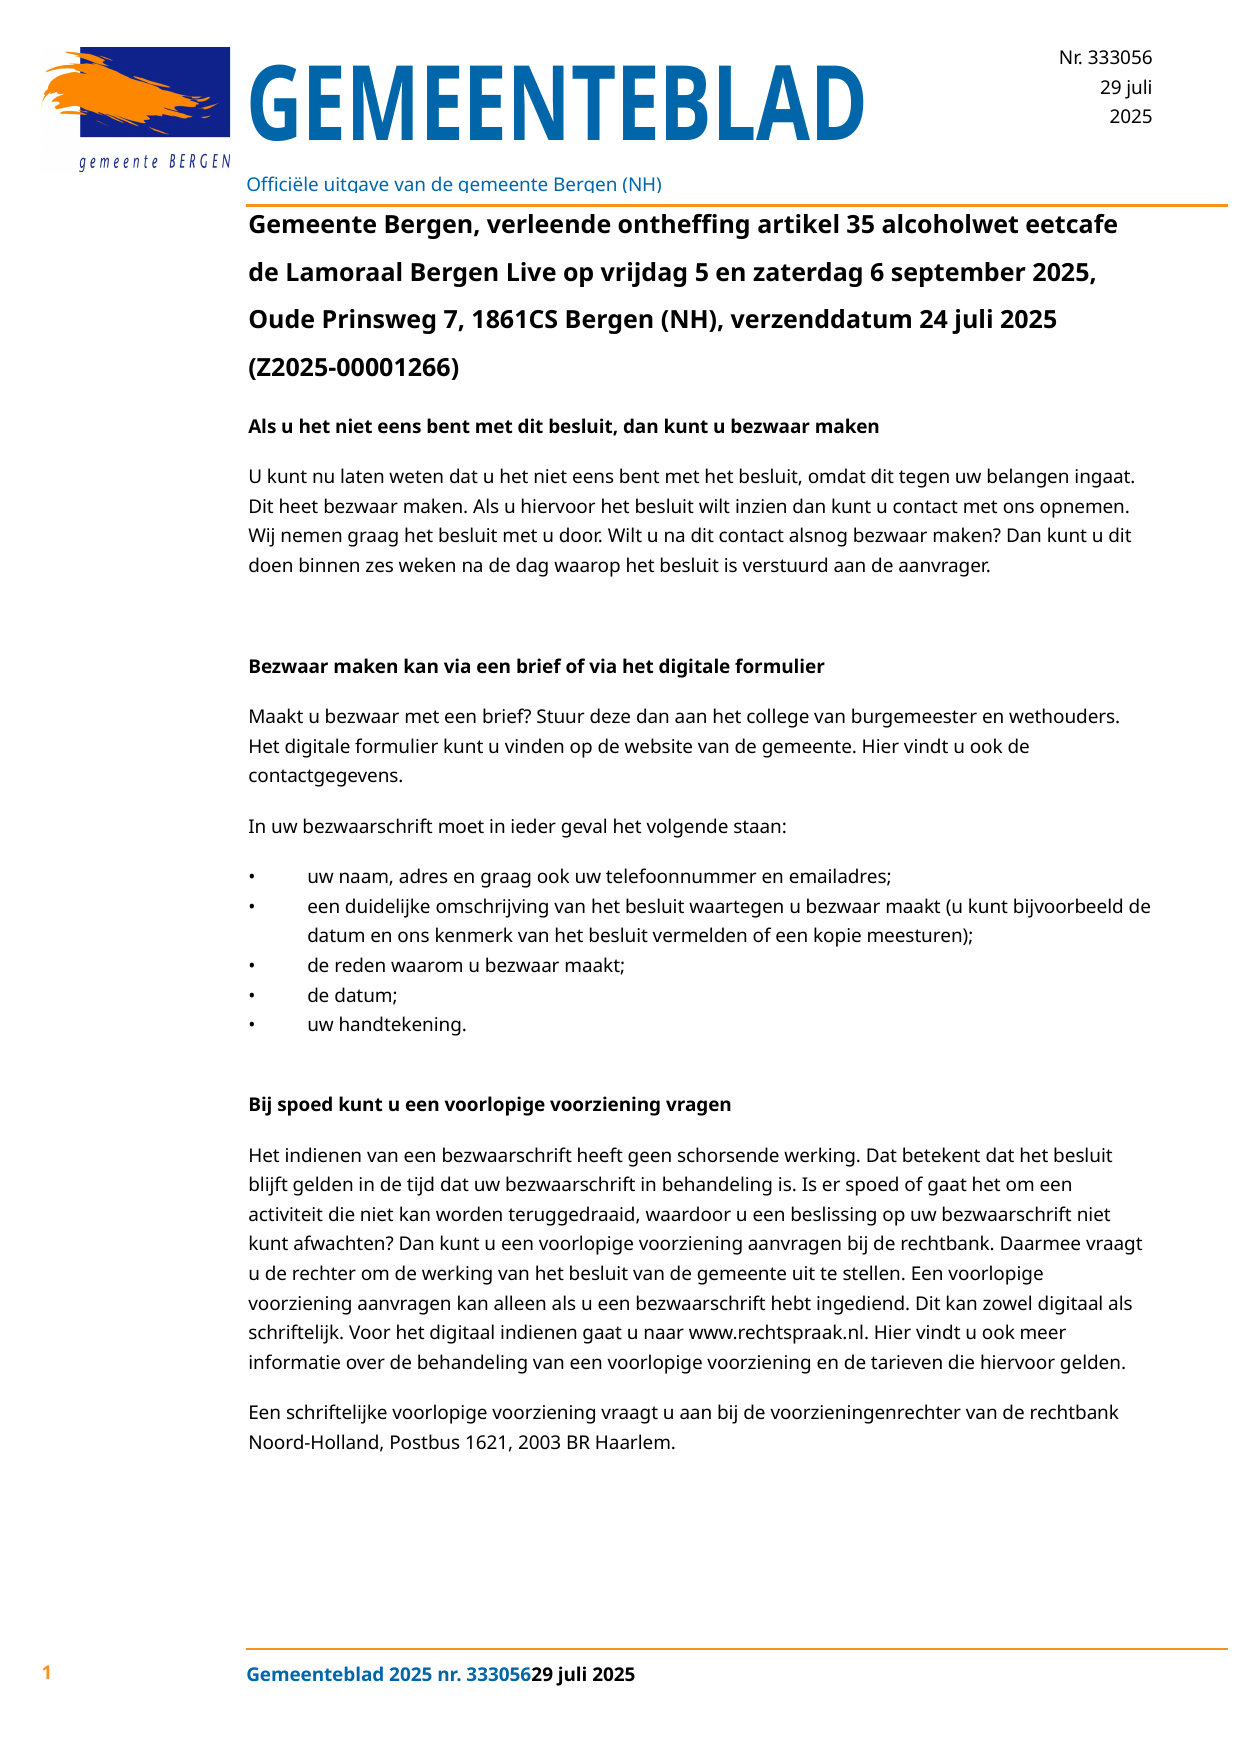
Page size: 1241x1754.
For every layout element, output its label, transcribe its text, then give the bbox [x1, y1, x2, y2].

text Gemeente Bergen, verleende ontheffing artikel 35 alcoholwet eetcafe de Lamoraal Bergen Live op vrijdag 5 en zaterdag 6 september 2025, Oude Prinsweg 7, 1861CS Bergen (NH), verzenddatum 24 juli 2025 (Z2025-00001266) [248, 207, 1152, 384]
picture [41, 47, 231, 172]
text In uw bezwaarschrift moet in ieder geval het volgende staan: [248, 813, 1152, 839]
list een duidelijke omschrijving van het besluit waartegen u bezwaar maakt (u kunt bijvoorbeeld de datum en ons kenmerk van het besluit vermelden of een kopie meesturen); [248, 893, 1152, 948]
text Als u het niet eens bent met dit besluit, dan kunt u bezwaar maken [248, 413, 1152, 439]
text Bij spoed kunt u een voorlopige voorziening vragen [248, 1091, 1152, 1117]
text Het indienen van een bezwaarschrift heeft geen schorsende werking. Dat betekent dat het besluit blijft gelden in de tijd dat uw bezwaarschrift in behandeling is. Is er spoed of gaat het om een activiteit die niet kan worden teruggedraaid, waardoor u een beslissing op uw bezwaarschrift niet kunt afwachten? Dan kunt u een voorlopige voorziening aanvragen bij de rechtbank. Daarmee vraagt u de rechter om de werking van het besluit van de gemeente uit te stellen. Een voorlopige voorziening aanvragen kan alleen als u een bezwaarschrift hebt ingediend. Dit kan zowel digitaal als schriftelijk. Voor het digitaal indienen gaat u naar www.rechtspraak.nl. Hier vindt u ook meer informatie over de behandeling van een voorlopige voorziening en de tarieven die hiervoor gelden. [248, 1142, 1152, 1375]
list uw handtekening. [248, 1011, 1152, 1037]
list de datum; [248, 982, 1152, 1008]
text U kunt nu laten weten dat u het niet eens bent met het besluit, omdat dit tegen uw belangen ingaat. Dit heet bezwaar maken. Als u hiervoor het besluit wilt inzien dan kunt u contact met ons opnemen. Wij nemen graag het besluit met u door. Wilt u na dit contact alsnog bezwaar maken? Dan kunt u dit doen binnen zes weken na de dag waarop het besluit is verstuurd aan de aanvrager. [248, 463, 1152, 578]
text Maakt u bezwaar met een brief? Stuur deze dan aan het college van burgemeester en wethouders. Het digitale formulier kunt u vinden op de website van de gemeente. Hier vindt u ook de contactgegevens. [248, 703, 1152, 788]
text Bezwaar maken kan via een brief of via het digitale formulier [248, 653, 1152, 679]
list de reden waarom u bezwaar maakt; [248, 952, 1152, 978]
list uw naam, adres en graag ook uw telefoonnummer en emailadres; [248, 863, 1152, 889]
text Een schriftelijke voorlopige voorziening vraagt u aan bij de voorzieningenrechter van de rechtbank Noord-Holland, Postbus 1621, 2003 BR Haarlem. [248, 1399, 1152, 1455]
